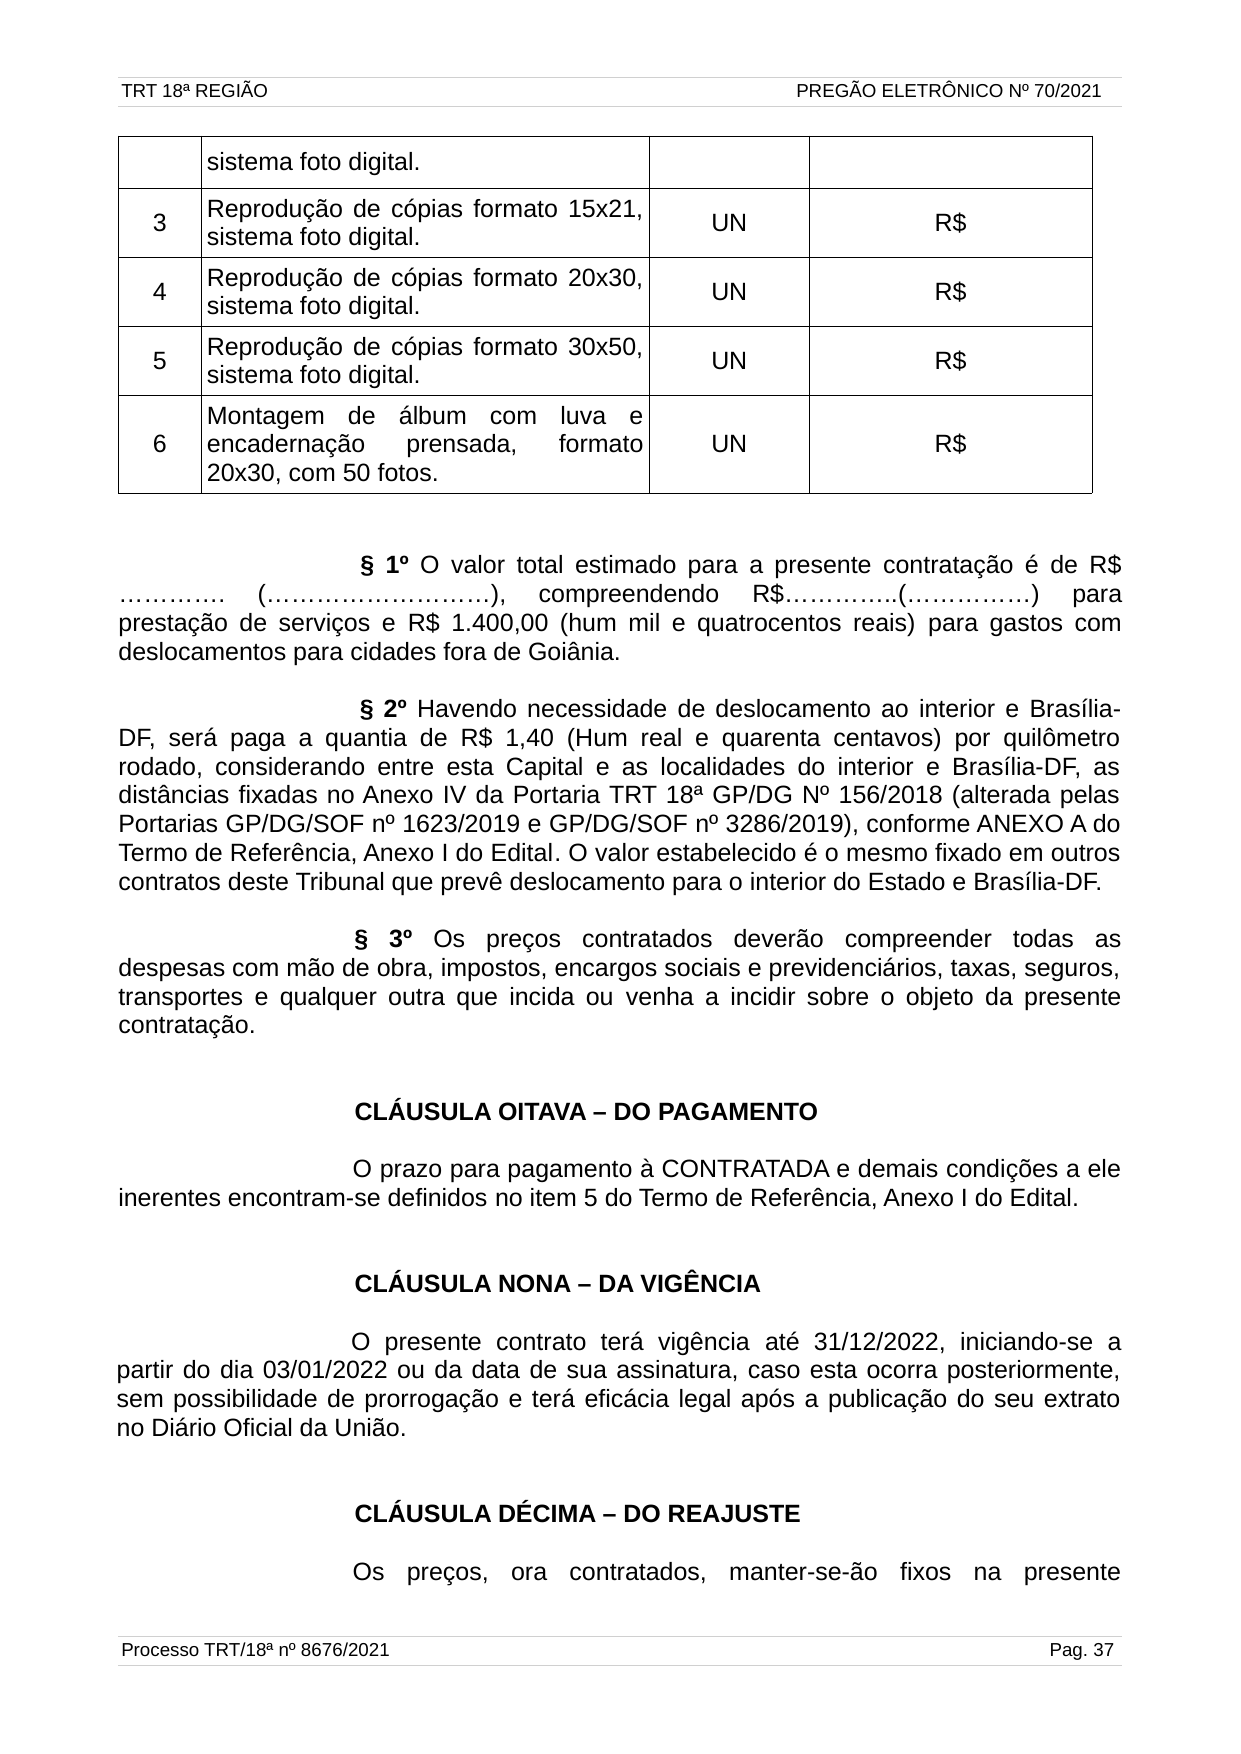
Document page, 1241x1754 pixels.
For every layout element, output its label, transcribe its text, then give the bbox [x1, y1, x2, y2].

text O prazo para pagamento à CONTRATADA e demais condições a ele inerentes encontram-se definidos no item 5 do Termo de Referência, Anexo I do Edital. [118, 1154, 1122, 1212]
table_cell Montagem de álbum com luva e encadernação prensada, formato 20x30, com 50 fotos. [202, 396, 649, 493]
text O presente contrato terá vigência até 31/12/2022, iniciando-se a partir do dia 03/01/2022 ou da data de sua assinatura, caso esta ocorra posteriormente, sem possibilidade de prorrogação e terá eficácia legal após a publicação do seu extrato no Diário Oficial da União. [116, 1327, 1122, 1442]
text CLÁUSULA DÉCIMA – DO REAJUSTE [118, 1499, 1122, 1528]
table_cell UN [650, 327, 809, 395]
table_cell 3 [119, 189, 201, 257]
text CLÁUSULA NONA – DA VIGÊNCIA [118, 1269, 1122, 1298]
text § 2º Havendo necessidade de deslocamento ao interior e Brasília-DF, será paga a quantia de R$ 1,40 (Hum real e quarenta centavos) por quilômetro rodado, considerando entre esta Capital e as localidades do interior e Brasília-DF, as distâncias fixadas no Anexo IV da Portaria TRT 18ª GP/DG Nº 156/2018 (alterada pelas Portarias GP/DG/SOF nº 1623/2019 e GP/DG/SOF nº 3286/2019), conforme ANEXO A do Termo de Referência, Anexo I do Edital. O valor estabelecido é o mesmo fixado em outros contratos deste Tribunal que prevê deslocamento para o interior do Estado e Brasília-DF. [118, 694, 1122, 895]
table_cell R$ [810, 396, 1092, 493]
table_cell Reprodução de cópias formato 20x30, sistema foto digital. [202, 258, 649, 326]
text Os preços, ora contratados, manter-se-ão fixos na presente [118, 1557, 1122, 1585]
table_cell [119, 137, 201, 188]
table_cell 5 [119, 327, 201, 395]
text § 1º O valor total estimado para a presente contratação é de R$ …………. (………………………), compreendendo R$…………..(……………) para prestação de serviços e R$ 1.400,00 (hum mil e quatrocentos reais) para gastos com deslocamentos para cidades fora de Goiânia. [118, 550, 1122, 665]
table_cell 4 [119, 258, 201, 326]
table_cell UN [650, 189, 809, 257]
table_cell [810, 137, 1092, 188]
table_cell [650, 137, 809, 188]
table_cell UN [650, 396, 809, 493]
table_cell R$ [810, 258, 1092, 326]
table_cell sistema foto digital. [202, 137, 649, 188]
table_cell 6 [119, 396, 201, 493]
table_cell Reprodução de cópias formato 30x50, sistema foto digital. [202, 327, 649, 395]
text CLÁUSULA OITAVA – DO PAGAMENTO [118, 1097, 1122, 1125]
table_cell R$ [810, 189, 1092, 257]
table_cell Reprodução de cópias formato 15x21, sistema foto digital. [202, 189, 649, 257]
text § 3º Os preços contratados deverão compreender todas as despesas com mão de obra, impostos, encargos sociais e previdenciários, taxas, seguros, transportes e qualquer outra que incida ou venha a incidir sobre o objeto da presente contratação. [118, 924, 1122, 1039]
table_cell R$ [810, 327, 1092, 395]
table_cell UN [650, 258, 809, 326]
